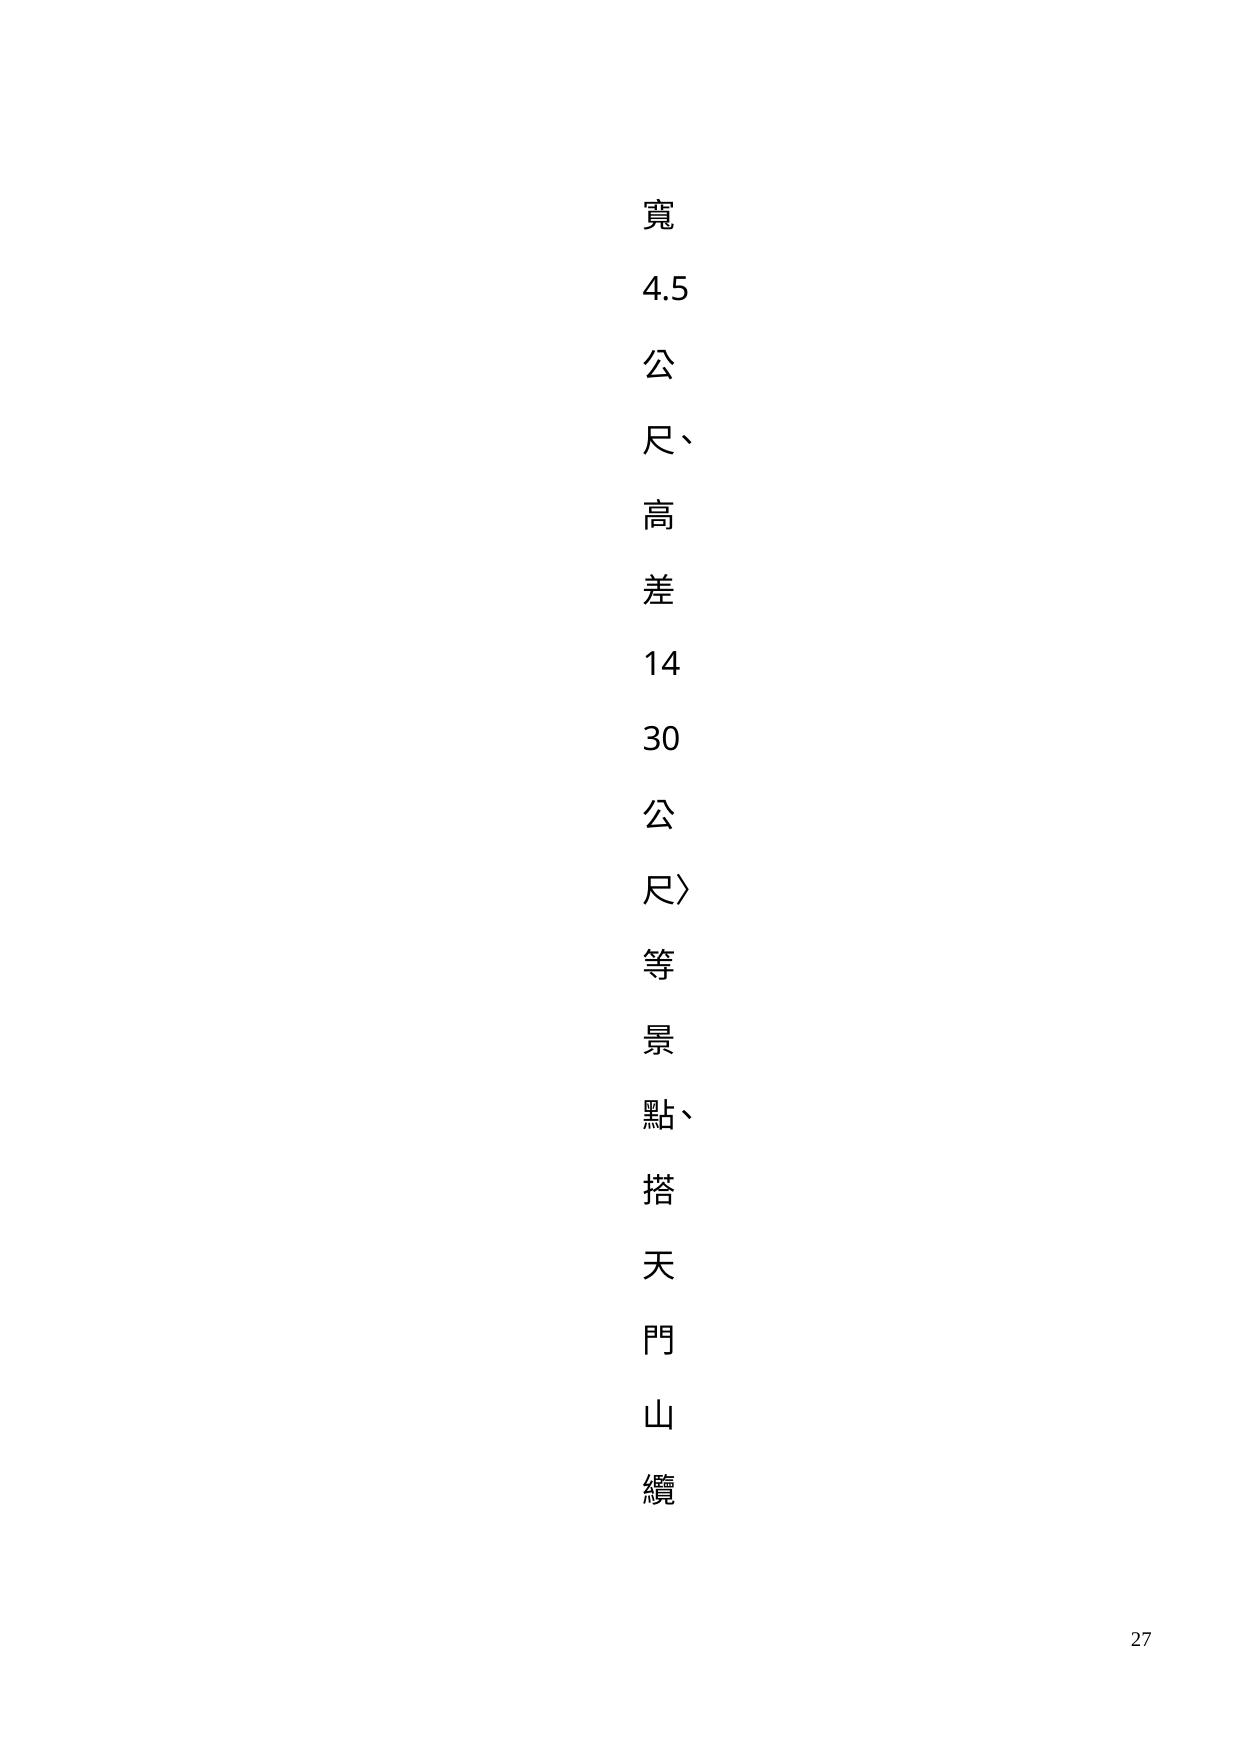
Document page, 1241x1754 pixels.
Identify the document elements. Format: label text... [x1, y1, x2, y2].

table_cell [648, 1264, 656, 1275]
table_cell [648, 1254, 656, 1262]
table_cell [648, 891, 656, 951]
table_header 參觀張家界核心風景區：張家界核心風景區為中國首批國家5A級旅遊景區， 也是中國首批世界自然遺產及世界地質公園，包含天門山國家森林公園 〈天門山被尊稱為張家界之魂〉，湘西第一神山，天門洞、鬼谷棧道、天空 步道〈玻璃棧道長60公尺、寬4.5公尺、高差1430公尺〉等景點、搭天門 山纜車〈目前全世界最長單線循環式高山客運索道〈天門山高空纜車〉。 欣賞天門山谷露天劇場：晚間前往天門山谷露天聚劇場觀賞少數民族戲劇 —天門狐仙歌舞劇，氣勢磅礡，實境逼真，意境唯美，著實展現少數民族 文化特色。 3.夜宿西方韋斯特酒店。 [622, 172, 648, 1528]
table_cell [648, 749, 656, 824]
table_cell [648, 224, 656, 284]
table_cell [648, 1121, 656, 1252]
table_cell [648, 377, 656, 426]
table_cell [648, 281, 654, 292]
table_cell [648, 441, 656, 502]
table_cell [648, 739, 656, 748]
table_cell [648, 1338, 656, 1425]
table_cell [648, 517, 656, 578]
table_cell [648, 1272, 656, 1326]
table_cell [648, 954, 656, 959]
table_cell [648, 1047, 656, 1100]
table_cell [648, 295, 656, 374]
table_cell [648, 971, 656, 1025]
table_cell [614, 165, 656, 1536]
table_cell [648, 591, 656, 727]
table_cell [648, 728, 655, 736]
table_cell [648, 827, 656, 876]
